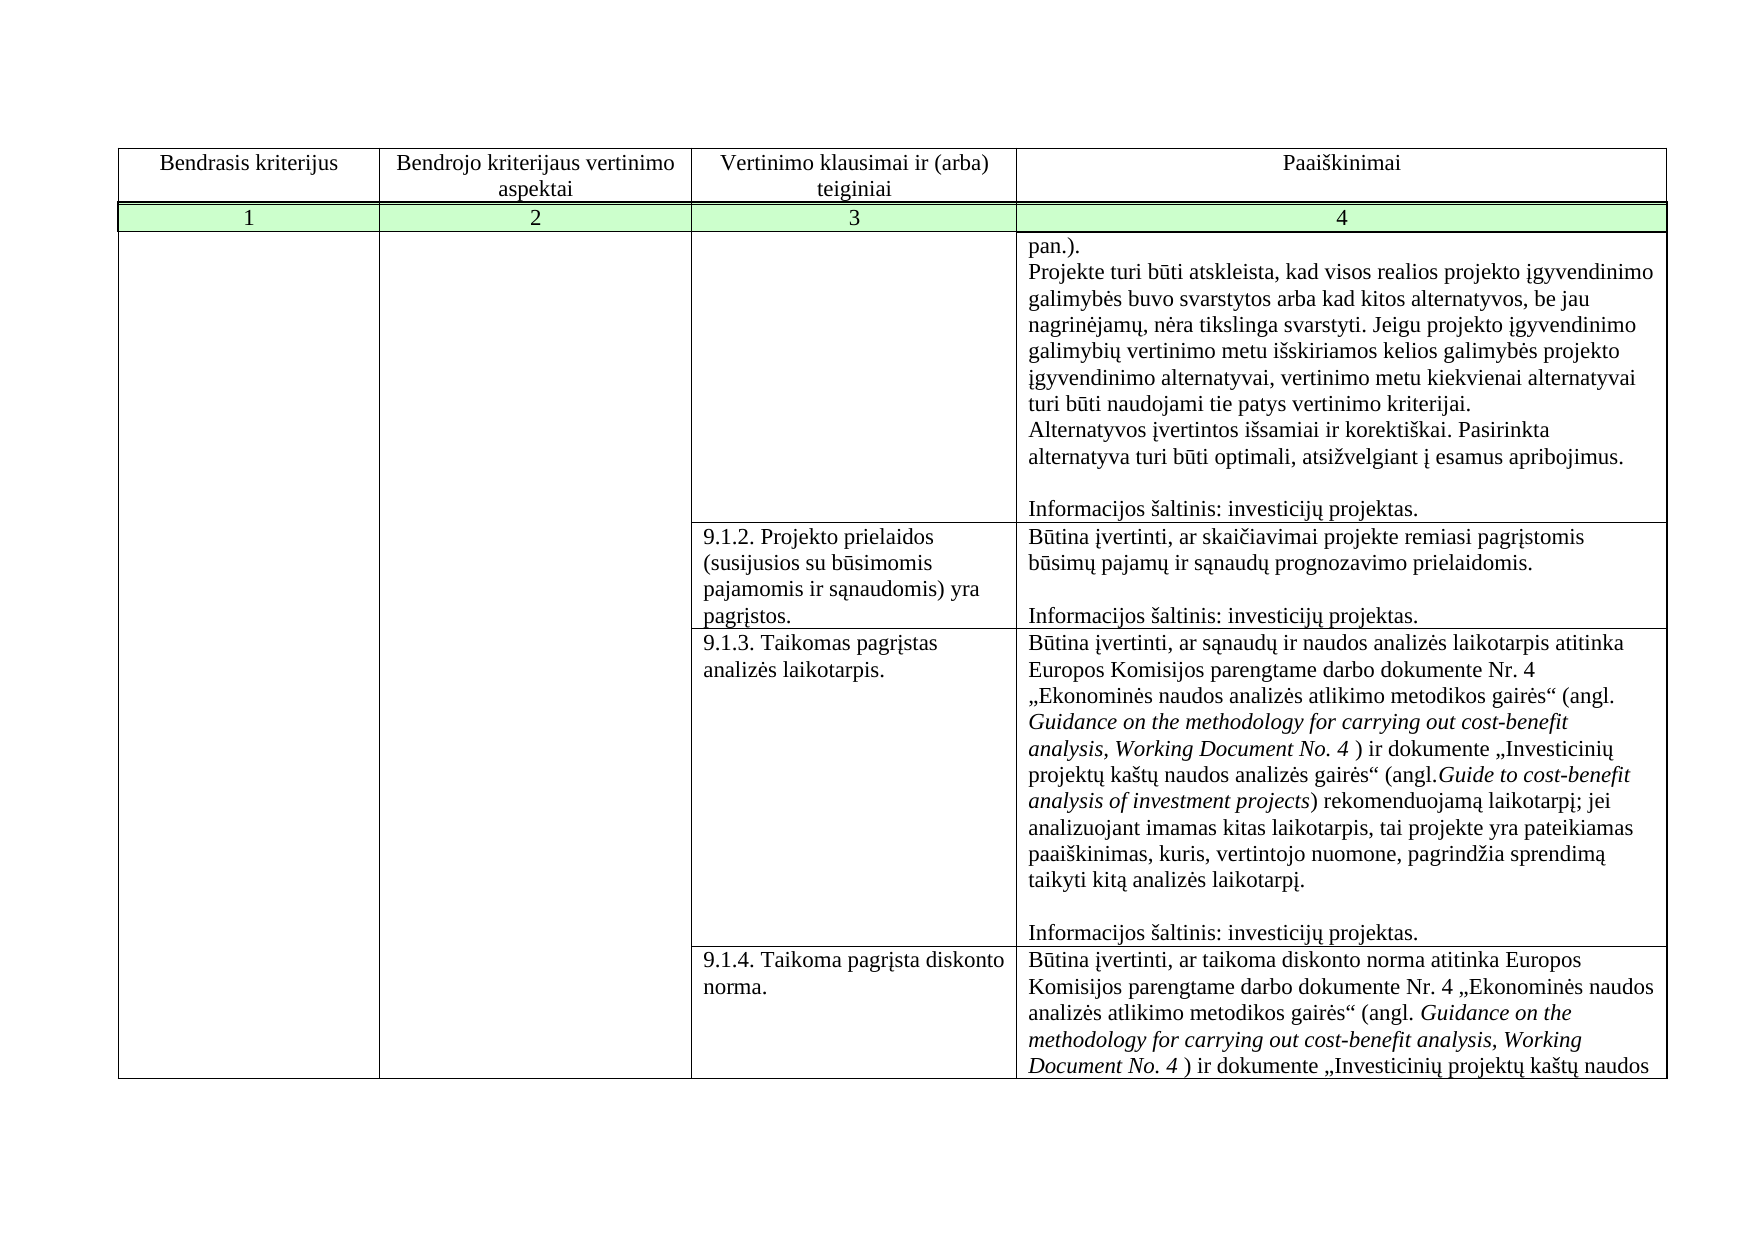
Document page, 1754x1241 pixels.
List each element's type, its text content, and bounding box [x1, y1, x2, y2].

table_cell 4 [1017, 205, 1666, 231]
table_header Vertinimo klausimai ir (arba) teiginiai [692, 149, 1016, 201]
table_cell [380, 232, 691, 1078]
table_cell Būtina įvertinti, ar skaičiavimai projekte remiasi pagrįstomis būsimų pajamų ir sąnaudų prognozavimo prielaidomis. Informacijos šaltinis: investicijų projektas. [1017, 523, 1666, 628]
table_header Bendrojo kriterijaus vertinimo aspektai [380, 149, 691, 201]
table_cell 9.1.4. Taikoma pagrįsta diskonto norma. [692, 947, 1016, 1078]
table_cell 2 [380, 205, 691, 231]
table_cell [692, 232, 1016, 522]
table_cell 9.1.3. Taikomas pagrįstas analizės laikotarpis. [692, 629, 1016, 946]
table_cell Būtina įvertinti, ar sąnaudų ir naudos analizės laikotarpis atitinka Europos Komisijos parengtame darbo dokumente Nr. 4 „Ekonominės naudos analizės atlikimo metodikos gairės“ (angl. Guidance on the methodology for carrying out cost-benefit analysis, Working Document No. 4 ) ir dokumente „Investicinių projektų kaštų naudos analizės gairės“ (angl.Guide to cost-benefit analysis of investment projects) rekomenduojamą laikotarpį; jei analizuojant imamas kitas laikotarpis, tai projekte yra pateikiamas paaiškinimas, kuris, vertintojo nuomone, pagrindžia sprendimą taikyti kitą analizės laikotarpį. Informacijos šaltinis: investicijų projektas. [1017, 629, 1666, 946]
table_cell 9.1.2. Projekto prielaidos (susijusios su būsimomis pajamomis ir sąnaudomis) yra pagrįstos. [692, 523, 1016, 628]
table_header Bendrasis kriterijus [119, 149, 379, 201]
table_header Paaiškinimai [1017, 149, 1666, 201]
table_cell [119, 232, 379, 1078]
table_cell Būtina įvertinti, ar taikoma diskonto norma atitinka Europos Komisijos parengtame darbo dokumente Nr. 4 „Ekonominės naudos analizės atlikimo metodikos gairės“ (angl. Guidance on the methodology for carrying out cost-benefit analysis, Working Document No. 4 ) ir dokumente „Investicinių projektų kaštų naudos [1017, 947, 1666, 1078]
table_cell 1 [119, 205, 379, 231]
table_cell 3 [692, 205, 1016, 231]
table_cell pan.). Projekte turi būti atskleista, kad visos realios projekto įgyvendinimo galimybės buvo svarstytos arba kad kitos alternatyvos, be jau nagrinėjamų, nėra tikslinga svarstyti. Jeigu projekto įgyvendinimo galimybių vertinimo metu išskiriamos kelios galimybės projekto įgyvendinimo alternatyvai, vertinimo metu kiekvienai alternatyvai turi būti naudojami tie patys vertinimo kriterijai. Alternatyvos įvertintos išsamiai ir korektiškai. Pasirinkta alternatyva turi būti optimali, atsižvelgiant į esamus apribojimus. Informacijos šaltinis: investicijų projektas. [1017, 233, 1666, 522]
